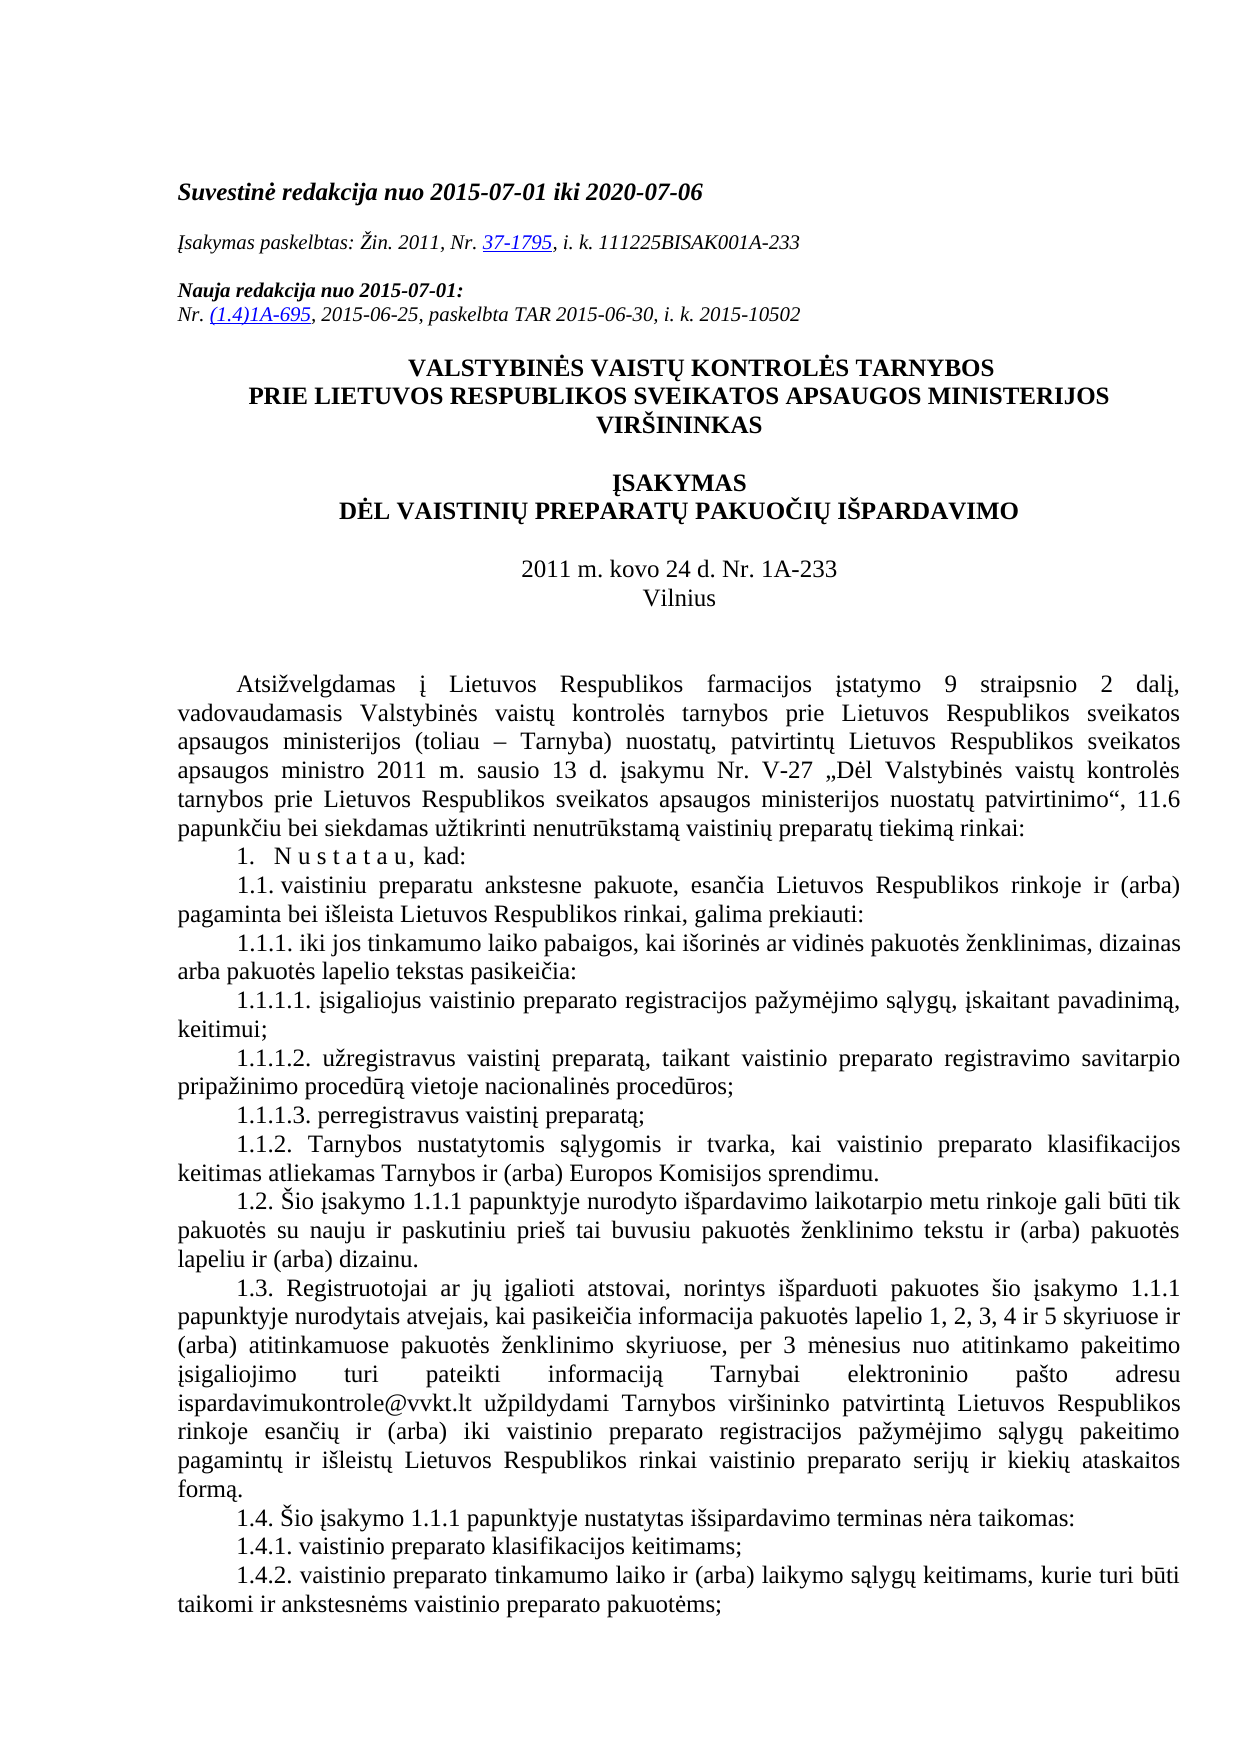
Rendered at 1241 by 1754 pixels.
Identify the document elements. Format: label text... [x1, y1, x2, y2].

text 1.4. Šio įsakymo 1.1.1 papunktyje nustatytas išsipardavimo terminas nėra taikomas: [177, 1503, 1181, 1531]
text 1.1.1.3. perregistravus vaistinį preparatą; [177, 1100, 1181, 1129]
text Atsižvelgdamas į Lietuvos Respublikos farmacijos įstatymo 9 straipsnio 2 dalį, vadovaudamasis Valstybinės vaistų kontrolės tarnybos prie Lietuvos Respublikos sveikatos apsaugos ministerijos (toliau – Tarnyba) nuostatų, patvirtintų Lietuvos Respublikos sveikatos apsaugos ministro 2011 m. sausio 13 d. įsakymu Nr. V-27 „Dėl Valstybinės vaistų kontrolės tarnybos prie Lietuvos Respublikos sveikatos apsaugos ministerijos nuostatų patvirtinimo“, 11.6 papunkčiu bei siekdamas užtikrinti nenutrūkstamą vaistinių preparatų tiekimą rinkai: [177, 669, 1181, 841]
text 1.3. Registruotojai ar jų įgalioti atstovai, norintys išparduoti pakuotes šio įsakymo 1.1.1 papunktyje nurodytais atvejais, kai pasikeičia informacija pakuotės lapelio 1, 2, 3, 4 ir 5 skyriuose ir (arba) atitinkamuose pakuotės ženklinimo skyriuose, per 3 mėnesius nuo atitinkamo pakeitimo įsigaliojimo turi pateikti informaciją Tarnybai elektroninio pašto adresu ispardavimukontrole@vvkt.lt užpildydami Tarnybos viršininko patvirtintą Lietuvos Respublikos rinkoje esančių ir (arba) iki vaistinio preparato registracijos pažymėjimo sąlygų pakeitimo pagamintų ir išleistų Lietuvos Respublikos rinkai vaistinio preparato serijų ir kiekių ataskaitos formą. [177, 1273, 1181, 1503]
text 1.1.1. iki jos tinkamumo laiko pabaigos, kai išorinės ar vidinės pakuotės ženklinimas, dizainas arba pakuotės lapelio tekstas pasikeičia: [177, 928, 1181, 985]
text 1.1.1.1. įsigaliojus vaistinio preparato registracijos pažymėjimo sąlygų, įskaitant pavadinimą, keitimui; [177, 985, 1181, 1043]
text Įsakymas paskelbtas: Žin. 2011, Nr. 37-1795, i. k. 111225BISAK001A-233 [177, 230, 1181, 254]
text 1.4.1. vaistinio preparato klasifikacijos keitimams; [177, 1531, 1181, 1560]
text VALSTYBINĖS VAISTŲ KONTROLĖS TARNYBOS [177, 353, 1181, 381]
text Suvestinė redakcija nuo 2015-07-01 iki 2020-07-06 [177, 177, 1181, 206]
text 1.4.2. vaistinio preparato tinkamumo laiko ir (arba) laikymo sąlygų keitimams, kurie turi būti taikomi ir ankstesnėms vaistinio preparato pakuotėms; [177, 1560, 1181, 1618]
text 1.2. Šio įsakymo 1.1.1 papunktyje nurodyto išpardavimo laikotarpio metu rinkoje gali būti tik pakuotės su nauju ir paskutiniu prieš tai buvusiu pakuotės ženklinimo tekstu ir (arba) pakuotės lapeliu ir (arba) dizainu. [177, 1186, 1181, 1273]
text Vilnius [177, 583, 1181, 611]
text 1.1.1.2. užregistravus vaistinį preparatą, taikant vaistinio preparato registravimo savitarpio pripažinimo procedūrą vietoje nacionalinės procedūros; [177, 1043, 1181, 1100]
text 2011 m. kovo 24 d. Nr. 1A-233 [177, 554, 1181, 583]
text DĖL VAISTINIŲ PREPARATŲ PAKUOČIŲ IŠPARDAVIMO [177, 496, 1181, 525]
text 1.1. vaistiniu preparatu ankstesne pakuote, esančia Lietuvos Respublikos rinkoje ir (arba) pagaminta bei išleista Lietuvos Respublikos rinkai, galima prekiauti: [177, 870, 1181, 928]
text 1. Nustatau, kad: [236, 841, 1181, 870]
text PRIE LIETUVOS RESPUBLIKOS SVEIKATOS APSAUGOS MINISTERIJOS VIRŠININKAS [177, 381, 1181, 439]
text ĮSAKYMAS [177, 468, 1181, 496]
text 1.1.2. Tarnybos nustatytomis sąlygomis ir tvarka, kai vaistinio preparato klasifikacijos keitimas atliekamas Tarnybos ir (arba) Europos Komisijos sprendimu. [177, 1129, 1181, 1186]
text Nr. (1.4)1A-695, 2015-06-25, paskelbta TAR 2015-06-30, i. k. 2015-10502 [177, 302, 1181, 326]
text Nauja redakcija nuo 2015-07-01: [177, 278, 1181, 302]
